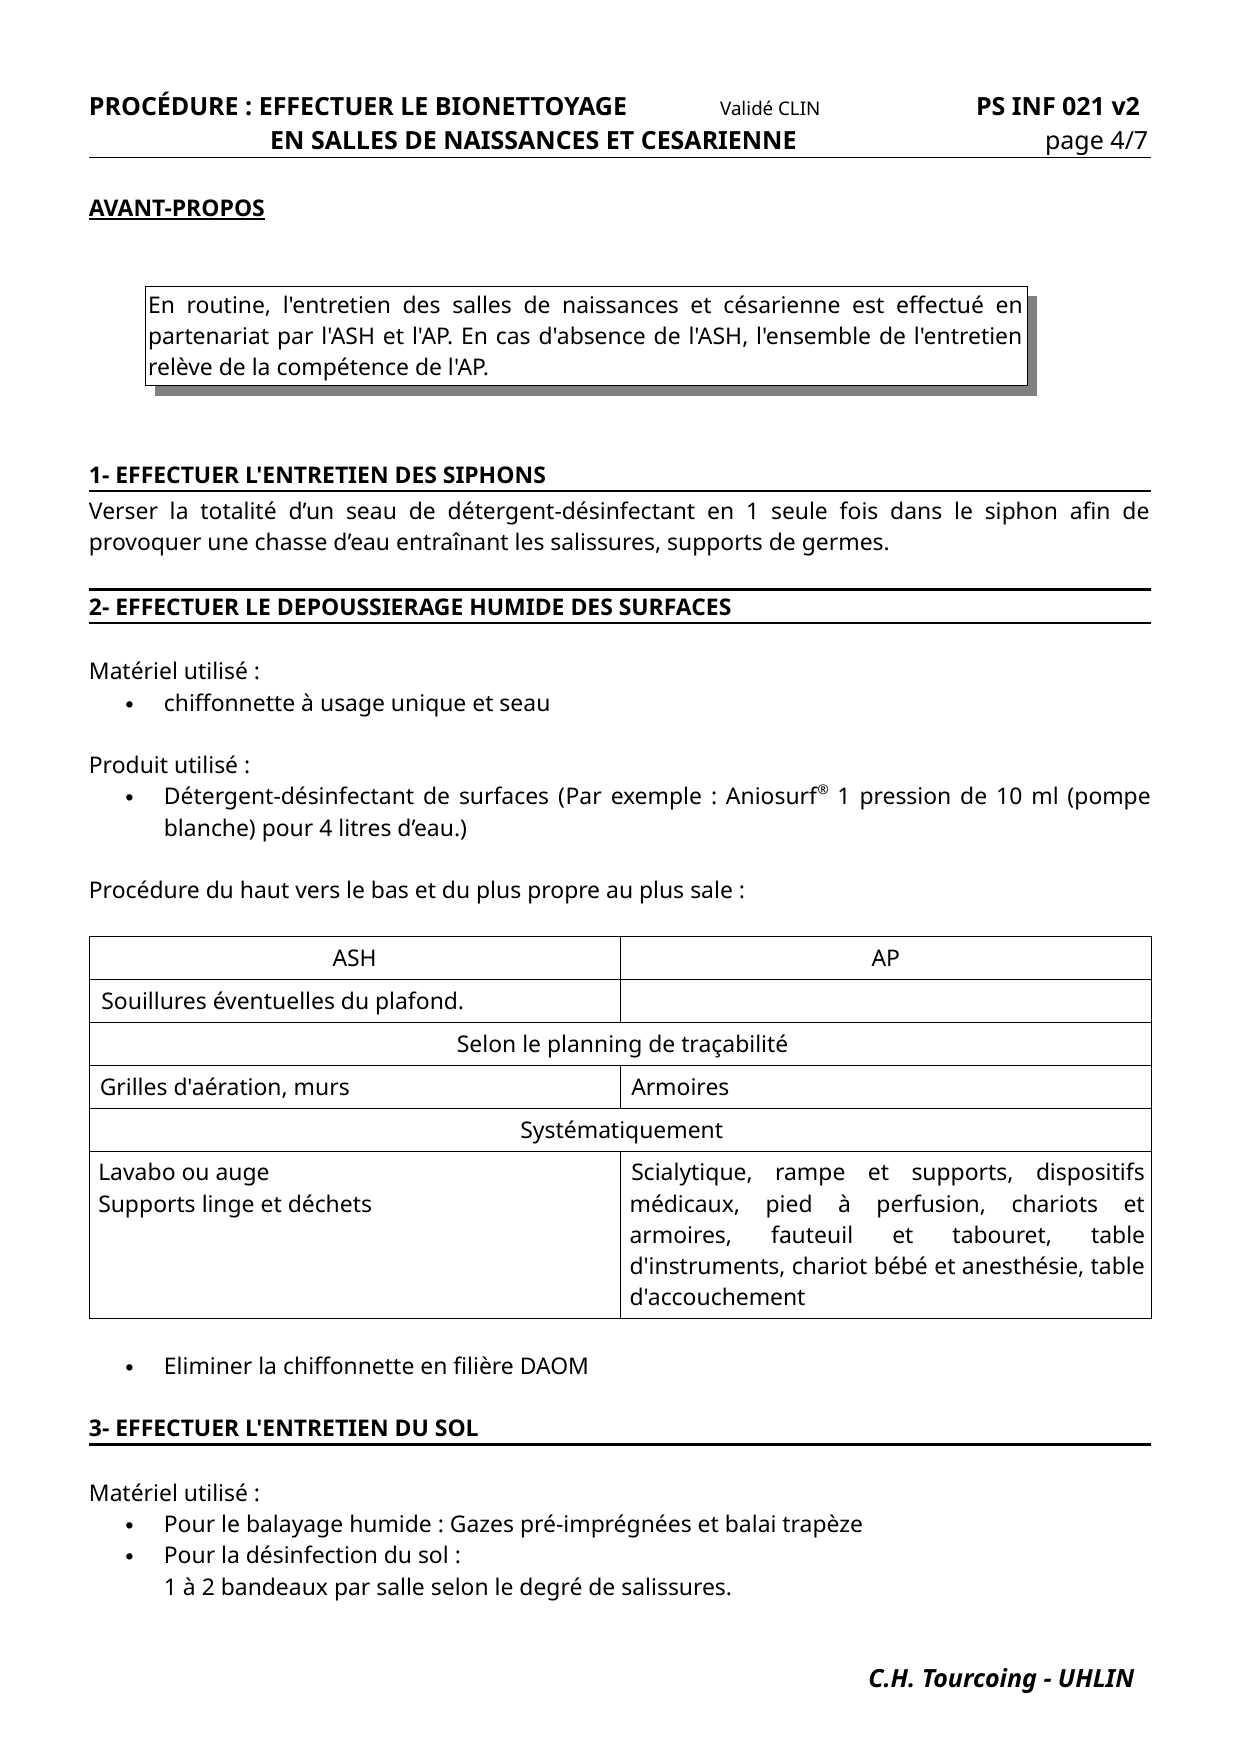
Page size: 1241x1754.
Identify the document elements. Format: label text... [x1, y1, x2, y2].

text Matériel utilisé : [89, 655, 1151, 686]
table_cell [621, 980, 1151, 1022]
text 2- effectuer le depoussierage humide des surfaces [89, 591, 1151, 622]
list Pour le balayage humide : Gazes pré-imprégnées et balai trapèze [126, 1508, 1151, 1539]
text Verser la totalité d’un seau de détergent-désinfectant en 1 seule fois dans le siphon afin de provoquer une chasse d’eau entraînant les salissures, supports de germes. [89, 495, 1151, 557]
text Produit utilisé : [89, 749, 1151, 780]
text Procédure du haut vers le bas et du plus propre au plus sale : [89, 874, 1151, 905]
list Eliminer la chiffonnette en filière DAOM [126, 1350, 1151, 1381]
text Avant-propos [89, 192, 1151, 223]
table_cell Selon le planning de traçabilité [90, 1023, 1151, 1065]
list Pour la désinfection du sol : [126, 1539, 1151, 1571]
table_header AP [621, 937, 1151, 979]
text 3- EFFECTUER L'entretien du sol [89, 1412, 1151, 1443]
table_cell Systématiquement [90, 1109, 1151, 1151]
table_cell Lavabo ou auge Supports linge et déchets [90, 1152, 620, 1318]
list 1 à 2 bandeaux par salle selon le degré de salissures. [126, 1571, 1151, 1602]
table_header ASH [90, 937, 620, 979]
table_cell Armoires [621, 1066, 1151, 1108]
text En routine, l'entretien des salles de naissances et césarienne est effectué en partenariat par l'ASH et l'AP. En cas d'absence de l'ASH, l'ensemble de l'entretien relève de la compétence de l'AP. [146, 287, 1027, 385]
list chiffonnette à usage unique et seau [126, 686, 1151, 718]
list Détergent-désinfectant de surfaces (Par exemple : Aniosurf® 1 pression de 10 ml (pompe blanche) pour 4 litres d’eau.) [126, 780, 1151, 843]
table_cell Grilles d'aération, murs [90, 1066, 620, 1108]
table_cell Scialytique, rampe et supports, dispositifs médicaux, pied à perfusion, chariots et armoires, fauteuil et tabouret, table d'instruments, chariot bébé et anesthésie, table d'accouchement [621, 1152, 1151, 1318]
table_cell Souillures éventuelles du plafond. [90, 980, 620, 1022]
text 1- effectuer l'ENTRETIEN DES SIPHONS [89, 458, 1151, 490]
text Matériel utilisé : [89, 1477, 1151, 1508]
